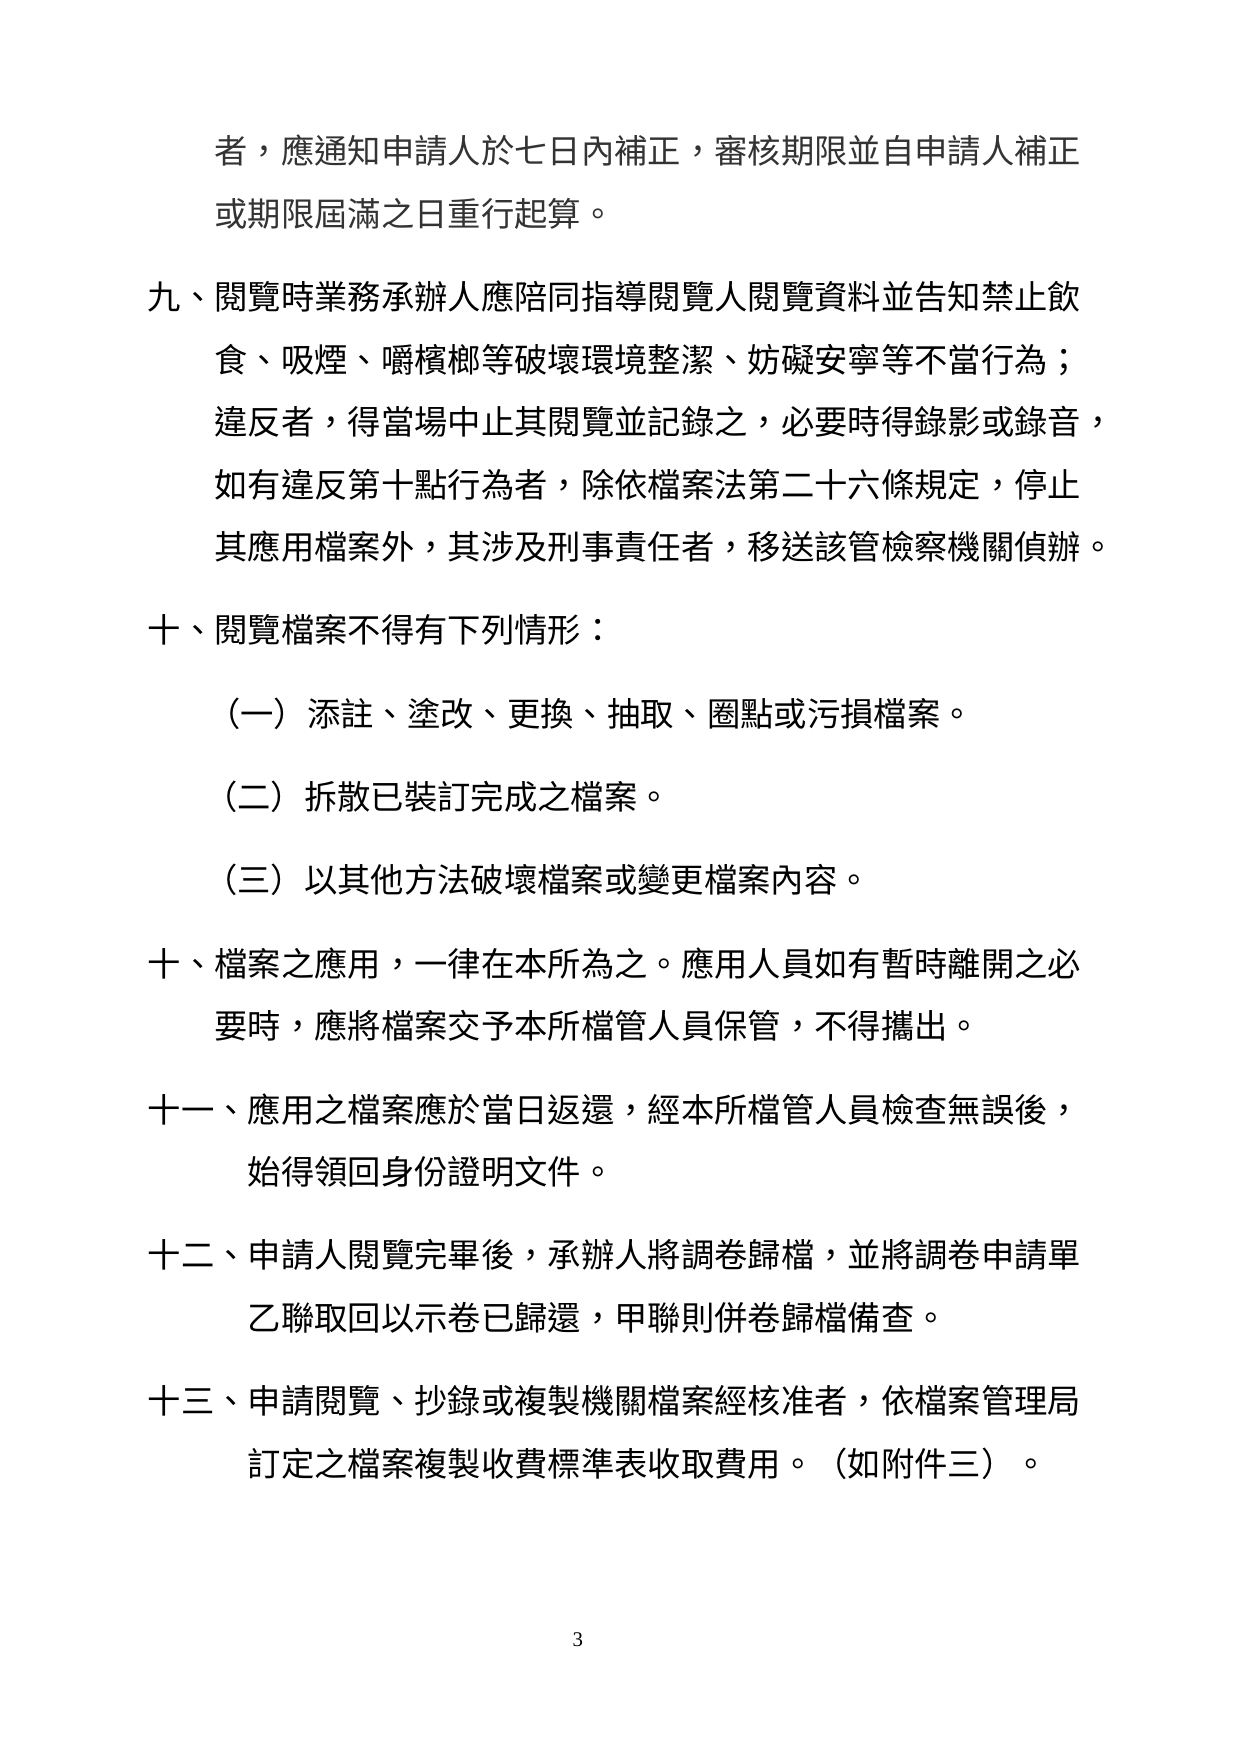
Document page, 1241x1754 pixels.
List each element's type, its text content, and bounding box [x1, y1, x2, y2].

text 十一、應用之檔案應於當日返還，經本所檔管人員檢查無誤後，始得領回身份證明文件。 [148, 1066, 1092, 1191]
text （一）添註、塗改、更換、抽取、圈點或污損檔案。 [207, 670, 1092, 733]
text 十二、申請人閱覽完畢後，承辦人將調卷歸檔，並將調卷申請單乙聯取回以示卷已歸還，甲聯則併卷歸檔備查。 [148, 1212, 1092, 1337]
text 九、閱覽時業務承辦人應陪同指導閱覽人閱覽資料並告知禁止飲食、吸煙、嚼檳榔等破壞環境整潔、妨礙安寧等不當行為；違反者，得當場中止其閱覽並記錄之，必要時得錄影或錄音，如有違反第十點行為者，除依檔案法第二十六條規定，停止其應用檔案外，其涉及刑事責任者，移送該管檢察機關偵辦。 [148, 253, 1092, 566]
text 者，應通知申請人於七日內補正，審核期限並自申請人補正或期限屆滿之日重行起算。 [148, 108, 1092, 233]
text （三）以其他方法破壞檔案或變更檔案內容。 [204, 837, 1092, 899]
text 十、閱覽檔案不得有下列情形： [148, 587, 1092, 649]
text 十三、申請閱覽、抄錄或複製機關檔案經核准者，依檔案管理局訂定之檔案複製收費標準表收取費用。（如附件三）。 [148, 1358, 1092, 1483]
text （二）拆散已裝訂完成之檔案。 [204, 753, 1092, 816]
text 十、檔案之應用，一律在本所為之。應用人員如有暫時離開之必要時，應將檔案交予本所檔管人員保管，不得攜出。 [148, 920, 1092, 1045]
